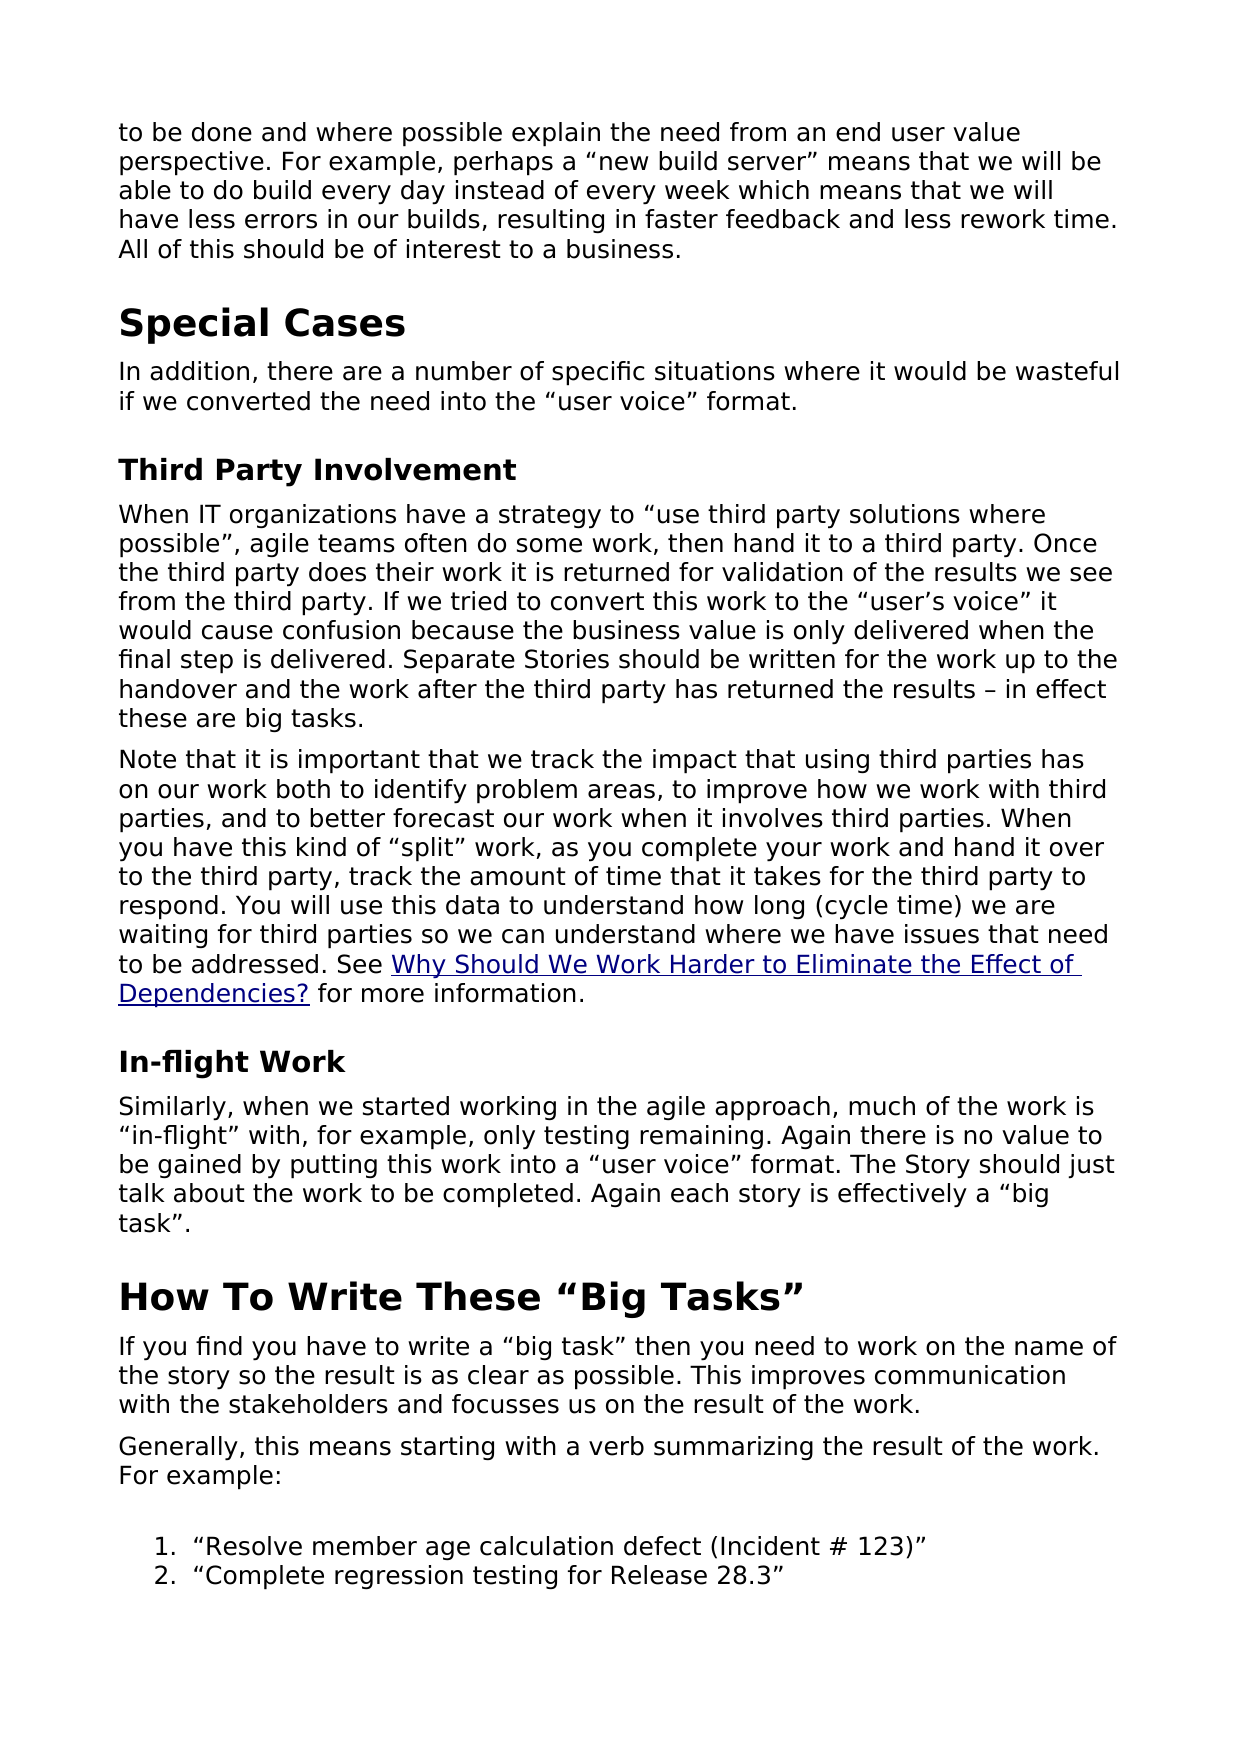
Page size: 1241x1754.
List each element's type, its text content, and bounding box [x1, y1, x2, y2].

text to be done and where possible explain the need from an end user value perspective. For example, perhaps a “new build server” means that we will be able to do build every day instead of every week which means that we will have less errors in our builds, resulting in faster feedback and less rework time. All of this should be of interest to a business. [118, 118, 1122, 264]
text When IT organizations have a strategy to “use third party solutions where possible”, agile teams often do some work, then hand it to a third party. Once the third party does their work it is returned for validation of the results we see from the third party. If we tried to convert this work to the “user’s voice” it would cause confusion because the business value is only delivered when the final step is delivered. Separate Stories should be written for the work up to the handover and the work after the third party has returned the results – in effect these are big tasks. [118, 500, 1122, 733]
text If you find you have to write a “big task” then you need to work on the name of the story so the result is as clear as possible. This improves communication with the stakeholders and focusses us on the result of the work. [118, 1332, 1122, 1419]
subtitle How To Write These “Big Tasks” [118, 1276, 1122, 1319]
subtitle Third Party Involvement [118, 453, 1122, 487]
text Similarly, when we started working in the agile approach, much of the work is “in-flight” with, for example, only testing remaining. Again there is no value to be gained by putting this work into a “user voice” format. The Story should just talk about the work to be completed. Again each story is effectively a “big task”. [118, 1092, 1122, 1238]
list “Resolve member age calculation defect (Incident # 123)” [177, 1532, 1122, 1561]
list “Complete regression testing for Release 28.3” [177, 1561, 1122, 1590]
text In addition, there are a number of specific situations where it would be wasteful if we converted the need into the “user voice” format. [118, 358, 1122, 416]
text Note that it is important that we track the impact that using third parties has on our work both to identify problem areas, to improve how we work with third parties, and to better forecast our work when it involves third parties. When you have this kind of “split” work, as you complete your work and hand it over to the third party, track the amount of time that it takes for the third party to respond. You will use this data to understand how long (cycle time) we are waiting for third parties so we can understand where we have issues that need to be addressed. See Why Should We Work Harder to Eliminate the Effect of Dependencies? for more information. [118, 746, 1122, 1008]
subtitle Special Cases [118, 301, 1122, 345]
text Generally, this means starting with a verb summarizing the result of the work. For example: [118, 1432, 1122, 1490]
subtitle In-flight Work [118, 1046, 1122, 1080]
